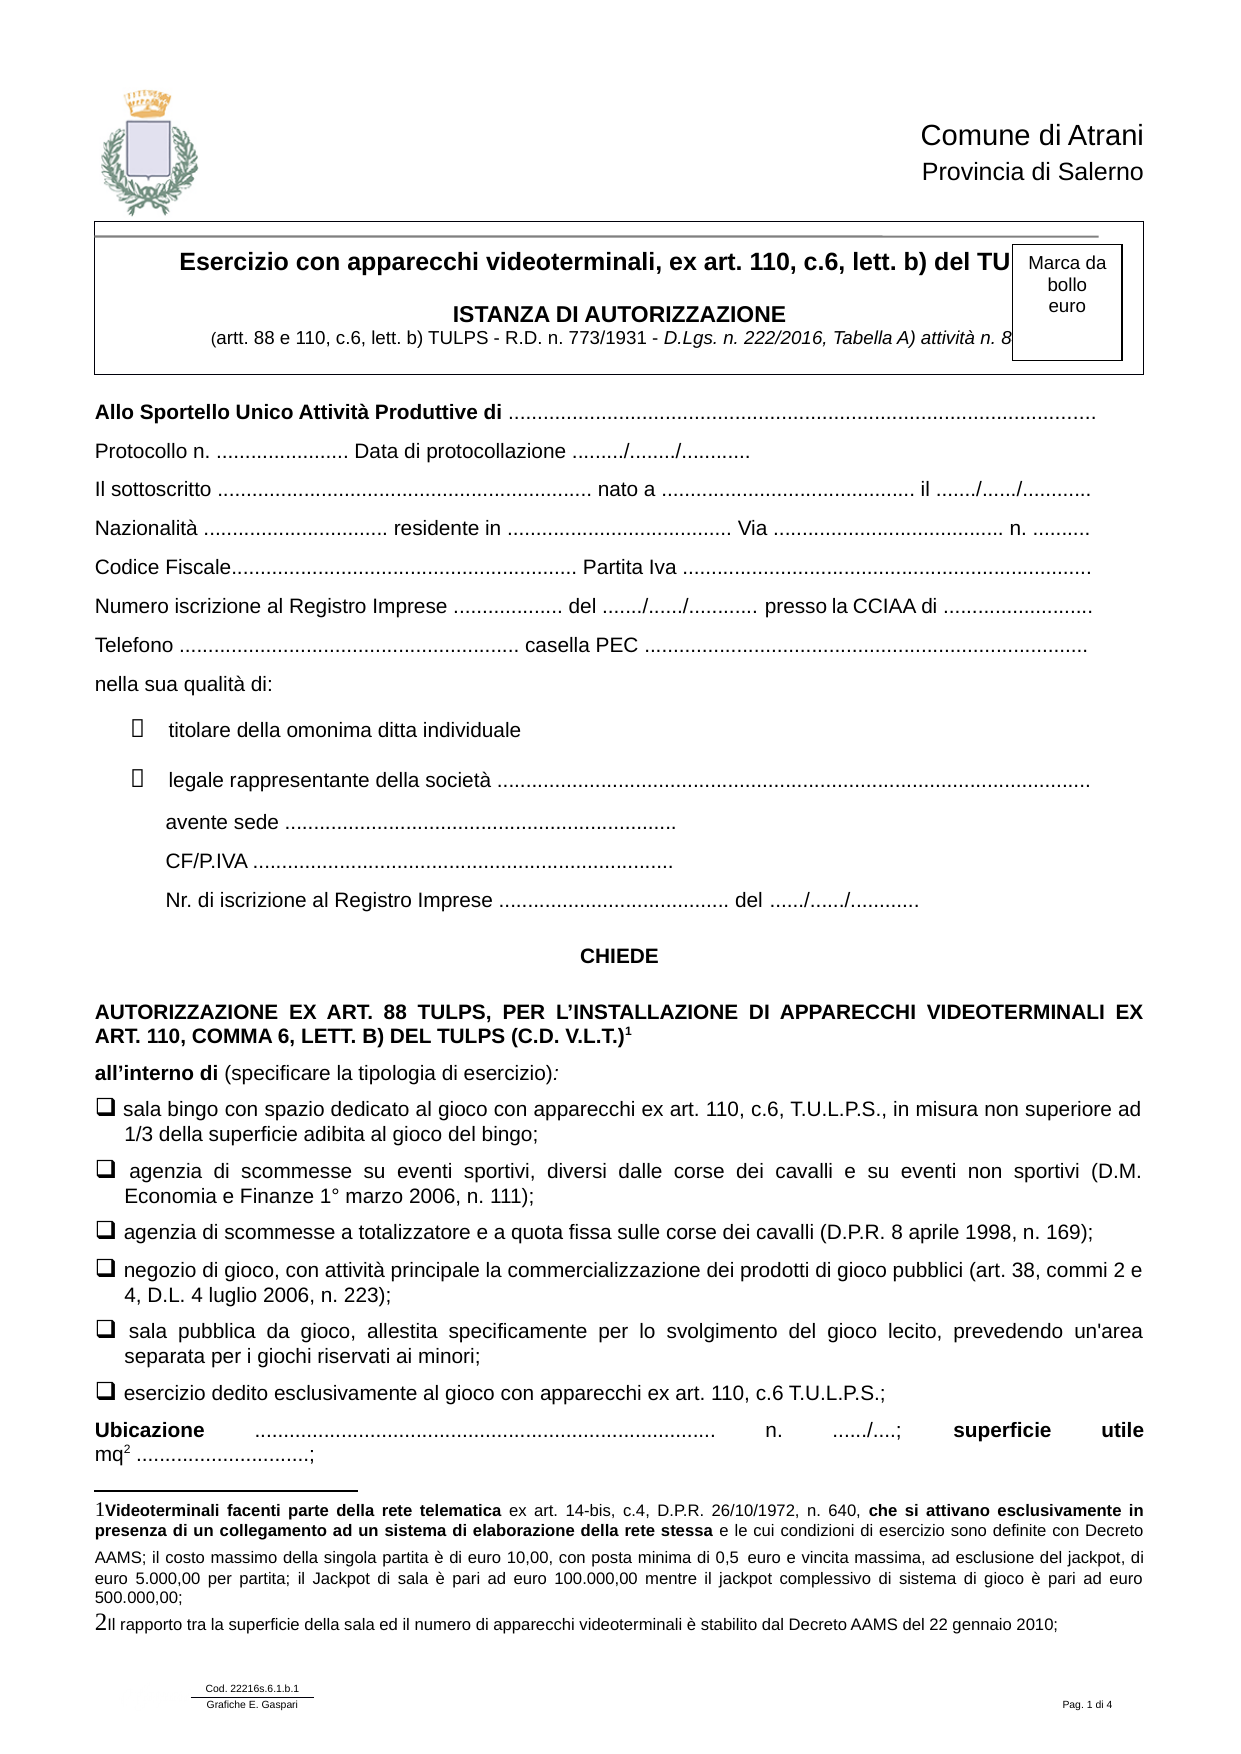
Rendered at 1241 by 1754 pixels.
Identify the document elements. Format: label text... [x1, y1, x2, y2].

text CHIEDE [94, 944, 1144, 968]
picture [98, 87, 200, 219]
text avente sede .................................................................... [165, 810, 1144, 834]
text Ubicazione ................................................................................ n. ....../....; superficie utile mq ..............................; [94, 1418, 1144, 1466]
table_header Esercizio con apparecchi videoterminali, ex art. 110, c.6, lett. b) del TULPS ISTANZA DI AUTORIZZAZIONE (artt. 88 e 110, c.6, lett. b) TULPS - R.D. n. 773/1931 - D.Lgs. n. 222/2016, Tabella A) attività n. 84) [95, 222, 1143, 373]
text Videoterminali facenti parte della rete telematica ex art. 14-bis, c.4, D.P.R. 26/10/1972, n. 640, che si attivano esclusivamente in presenza di un collegamento ad un sistema di elaborazione della rete stessa e le cui condizioni di esercizio sono definite con Decreto AAMS; il costo massimo della singola partita è di euro 10,00, con posta minima di 0,5 euro e vincita massima, ad esclusione del jackpot, di euro 5.000,00 per partita; il Jackpot di sala è pari ad euro 100.000,00 mentre il jackpot complessivo di sistema di gioco è pari ad euro 500.000,00; [94, 1497, 1144, 1607]
text  esercizio dedito esclusivamente al gioco con apparecchi ex art. 110, c.6 T.U.L.P.S.; [94, 1380, 1144, 1405]
text  titolare della omonima ditta individuale [130, 710, 1144, 744]
text Protocollo n. ....................... Data di protocollazione ........./......../............ [94, 438, 1144, 462]
text  agenzia di scommesse a totalizzatore e a quota fissa sulle corse dei cavalli (D.P.R. 8 aprile 1998, n. 169); [94, 1220, 1144, 1245]
text Numero iscrizione al Registro Imprese ................... del ......./....../............ presso la CCIAA di .......................... [94, 594, 1144, 618]
text  sala pubblica da gioco, allestita specificamente per lo svolgimento del gioco lecito, prevedendo un'area separata per i giochi riservati ai minori; [94, 1319, 1144, 1368]
text  negozio di gioco, con attività principale la commercializzazione dei prodotti di gioco pubblici (art. 38, commi 2 e 4, D.L. 4 luglio 2006, n. 223); [94, 1257, 1144, 1306]
text AUTORIZZAZIONE EX ART. 88 TULPS, PER L’INSTALLAZIONE DI APPARECCHI VIDEOTERMINALI EX ART. 110, COMMA 6, LETT. B) DEL TULPS (C.D. V.L.T.) [94, 1000, 1144, 1048]
text Codice Fiscale............................................................ Partita Iva ....................................................................... [94, 555, 1144, 579]
text Comune di Atrani [200, 118, 1144, 152]
text CF/P.IVA ......................................................................... [165, 849, 1144, 873]
text all’interno di (specificare la tipologia di esercizio): [94, 1061, 1144, 1084]
text Telefono ........................................................... casella PEC ............................................................................. [94, 633, 1144, 657]
text  sala bingo con spazio dedicato al gioco con apparecchi ex art. 110, c.6, T.U.L.P.S., in misura non superiore ad 1/3 della superficie adibita al gioco del bingo; [94, 1097, 1144, 1146]
text Provincia di Salerno [200, 157, 1144, 185]
text Nr. di iscrizione al Registro Imprese ........................................ del ....../....../............ [165, 888, 1144, 912]
text  legale rappresentante della società ....................................................................................................... [130, 760, 1144, 794]
text  agenzia di scommesse su eventi sportivi, diversi dalle corse dei cavalli e su eventi non sportivi (D.M. Economia e Finanze 1° marzo 2006, n. 111); [94, 1158, 1144, 1207]
text nella sua qualità di: [94, 672, 1144, 696]
text Allo Sportello Unico Attività Produttive di [94, 399, 1144, 423]
text Il sottoscritto ................................................................. nato a ............................................ il ......./....../............ [94, 477, 1144, 501]
text Il rapporto tra la superficie della sala ed il numero di apparecchi videoterminali è stabilito dal Decreto AAMS del 22 gennaio 2010; [94, 1607, 1144, 1636]
text Nazionalità ................................ residente in ....................................... Via ........................................ n. .......... [94, 516, 1144, 540]
